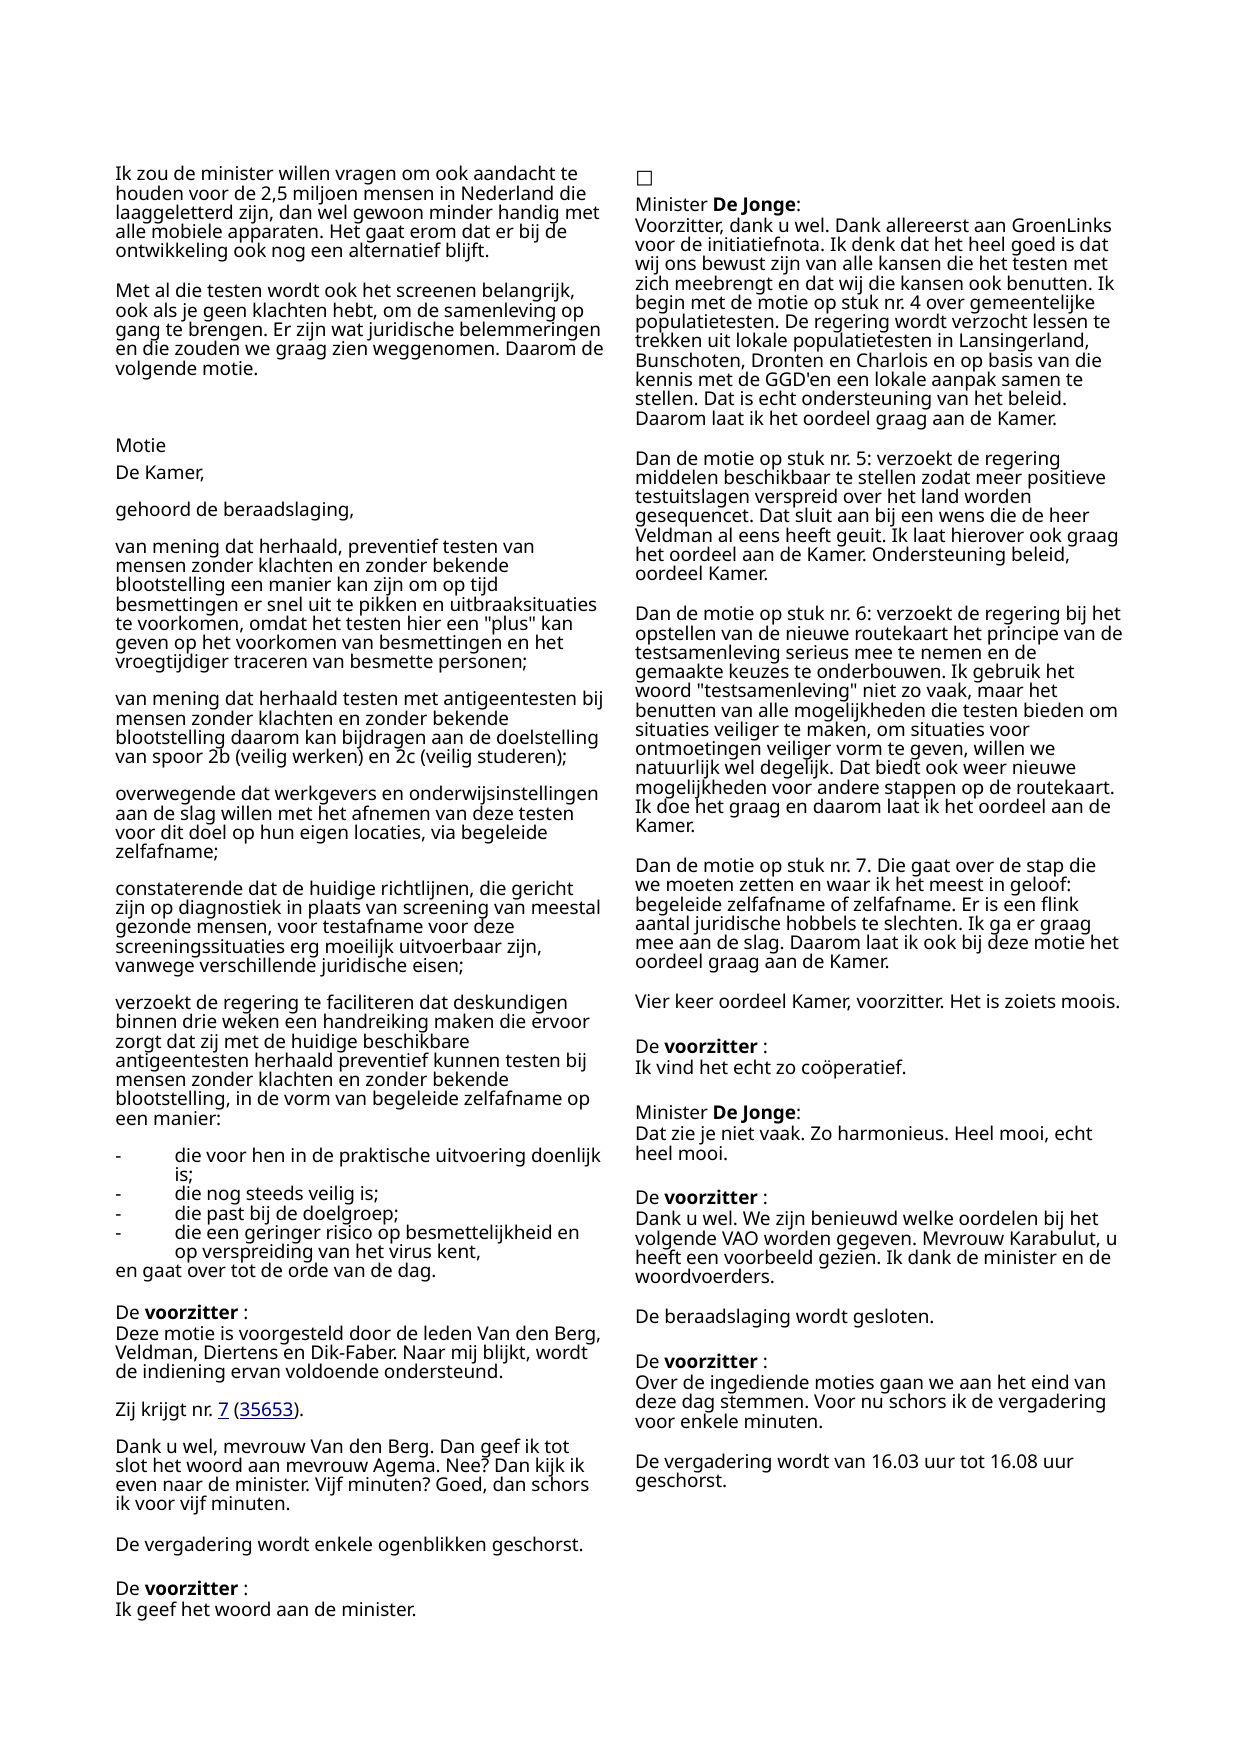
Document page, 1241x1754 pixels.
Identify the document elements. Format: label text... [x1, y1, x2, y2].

text Dan de motie op stuk nr. 5: verzoekt de regering middelen beschikbaar te stellen zodat meer positieve testuitslagen verspreid over het land worden gesequencet. Dat sluit aan bij een wens die de heer Veldman al eens heeft geuit. Ik laat hierover ook graag het oordeel aan de Kamer. Ondersteuning beleid, oordeel Kamer. [635, 449, 1125, 584]
text ⬜ [635, 165, 1125, 191]
text gehoord de beraadslaging, [115, 501, 605, 520]
text Dank u wel. We zijn benieuwd welke oordelen bij het volgende VAO worden gegeven. Mevrouw Karabulut, u heeft een voorbeeld gezien. Ik dank de minister en de woordvoerders. [635, 1210, 1125, 1287]
text Dan de motie op stuk nr. 7. Die gaat over de stap die we moeten zetten en waar ik het meest in geloof: begeleide zelfafname of zelfafname. Er is een flink aantal juridische hobbels te slechten. Ik ga er graag mee aan de slag. Daarom laat ik ook bij deze motie het oordeel graag aan de Kamer. [635, 857, 1125, 973]
text De voorzitter : [635, 1348, 1125, 1374]
text De voorzitter : [115, 1576, 605, 1601]
text Deze motie is voorgesteld door de leden Van den Berg, Veldman, Diertens en Dik-Faber. Naar mij blijkt, wordt de indiening ervan voldoende ondersteund. [115, 1325, 605, 1383]
text De vergadering wordt van 16.03 uur tot 16.08 uur geschorst. [635, 1453, 1125, 1491]
text overwegende dat werkgevers en onderwijsinstellingen aan de slag willen met het afnemen van deze testen voor dit doel op hun eigen locaties, via begeleide zelfafname; [115, 785, 605, 862]
text verzoekt de regering te faciliteren dat deskundigen binnen drie weken een handreiking maken die ervoor zorgt dat zij met de huidige beschikbare antigeentesten herhaald preventief kunnen testen bij mensen zonder klachten en zonder bekende blootstelling, in de vorm van begeleide zelfafname op een manier: [115, 994, 605, 1129]
text van mening dat herhaald, preventief testen van mensen zonder klachten en zonder bekende blootstelling een manier kan zijn om op tijd besmettingen er snel uit te pikken en uitbraaksituaties te voorkomen, omdat het testen hier een "plus" kan geven op het voorkomen van besmettingen en het vroegtijdiger traceren van besmette personen; [115, 538, 605, 673]
text De beraadslaging wordt gesloten. [635, 1308, 1125, 1327]
text van mening dat herhaald testen met antigeentesten bij mensen zonder klachten en zonder bekende blootstelling daarom kan bijdragen aan de doelstelling van spoor 2b (veilig werken) en 2c (veilig studeren); [115, 690, 605, 767]
text Minister De Jonge: [635, 191, 1125, 217]
text De vergadering wordt enkele ogenblikken geschorst. [115, 1536, 605, 1555]
text en gaat over tot de orde van de dag. [115, 1262, 605, 1282]
text Dan de motie op stuk nr. 6: verzoekt de regering bij het opstellen van de nieuwe routekaart het principe van de testsamenleving serieus mee te nemen en de gemaakte keuzes te onderbouwen. Ik gebruik het woord "testsamenleving" niet zo vaak, maar het benutten van alle mogelijkheden die testen bieden om situaties veiliger te maken, om situaties voor ontmoetingen veiliger vorm te geven, willen we natuurlijk wel degelijk. Dat biedt ook weer nieuwe mogelijkheden voor andere stappen op de routekaart. Ik doe het graag en daarom laat ik het oordeel aan de Kamer. [635, 605, 1125, 836]
text Ik zou de minister willen vragen om ook aandacht te houden voor de 2,5 miljoen mensen in Nederland die laaggeletterd zijn, dan wel gewoon minder handig met alle mobiele apparaten. Het gaat erom dat er bij de ontwikkeling ook nog een alternatief blijft. [115, 165, 605, 262]
text Dank u wel, mevrouw Van den Berg. Dan geef ik tot slot het woord aan mevrouw Agema. Nee? Dan kijk ik even naar de minister. Vijf minuten? Goed, dan schors ik voor vijf minuten. [115, 1438, 605, 1515]
list die een geringer risico op besmettelijkheid en op verspreiding van het virus kent, [115, 1224, 605, 1262]
text constaterende dat de huidige richtlijnen, die gericht zijn op diagnostiek in plaats van screening van meestal gezonde mensen, voor testafname voor deze screeningssituaties erg moeilijk uitvoerbaar zijn, vanwege verschillende juridische eisen; [115, 880, 605, 976]
text Vier keer oordeel Kamer, voorzitter. Het is zoiets moois. [635, 993, 1125, 1013]
text Minister De Jonge: [635, 1099, 1125, 1125]
text Dat zie je niet vaak. Zo harmonieus. Heel mooi, echt heel mooi. [635, 1125, 1125, 1164]
text Motie [115, 432, 605, 458]
list die voor hen in de praktische uitvoering doenlijk is; [115, 1147, 605, 1185]
text De Kamer, [115, 464, 605, 483]
text De voorzitter : [635, 1184, 1125, 1210]
text Ik geef het woord aan de minister. [115, 1601, 605, 1621]
text Over de ingediende moties gaan we aan het eind van deze dag stemmen. Voor nu schors ik de vergadering voor enkele minuten. [635, 1374, 1125, 1432]
text Ik vind het echt zo coöperatief. [635, 1059, 1125, 1079]
text Met al die testen wordt ook het screenen belangrijk, ook als je geen klachten hebt, om de samenleving op gang te brengen. Er zijn wat juridische belemmeringen en die zouden we graag zien weggenomen. Daarom de volgende motie. [115, 282, 605, 379]
list die nog steeds veilig is; [115, 1185, 605, 1204]
text Voorzitter, dank u wel. Dank allereerst aan GroenLinks voor de initiatiefnota. Ik denk dat het heel goed is dat wij ons bewust zijn van alle kansen die het testen met zich meebrengt en dat wij die kansen ook benutten. Ik begin met de motie op stuk nr. 4 over gemeentelijke populatietesten. De regering wordt verzocht lessen te trekken uit lokale populatietesten in Lansingerland, Bunschoten, Dronten en Charlois en op basis van die kennis met de GGD'en een lokale aanpak samen te stellen. Dat is echt ondersteuning van het beleid. Daarom laat ik het oordeel graag aan de Kamer. [635, 217, 1125, 429]
text De voorzitter : [115, 1299, 605, 1325]
text De voorzitter : [635, 1034, 1125, 1059]
list die past bij de doelgroep; [115, 1204, 605, 1224]
text Zij krijgt nr. 7 (35653). [115, 1401, 605, 1420]
